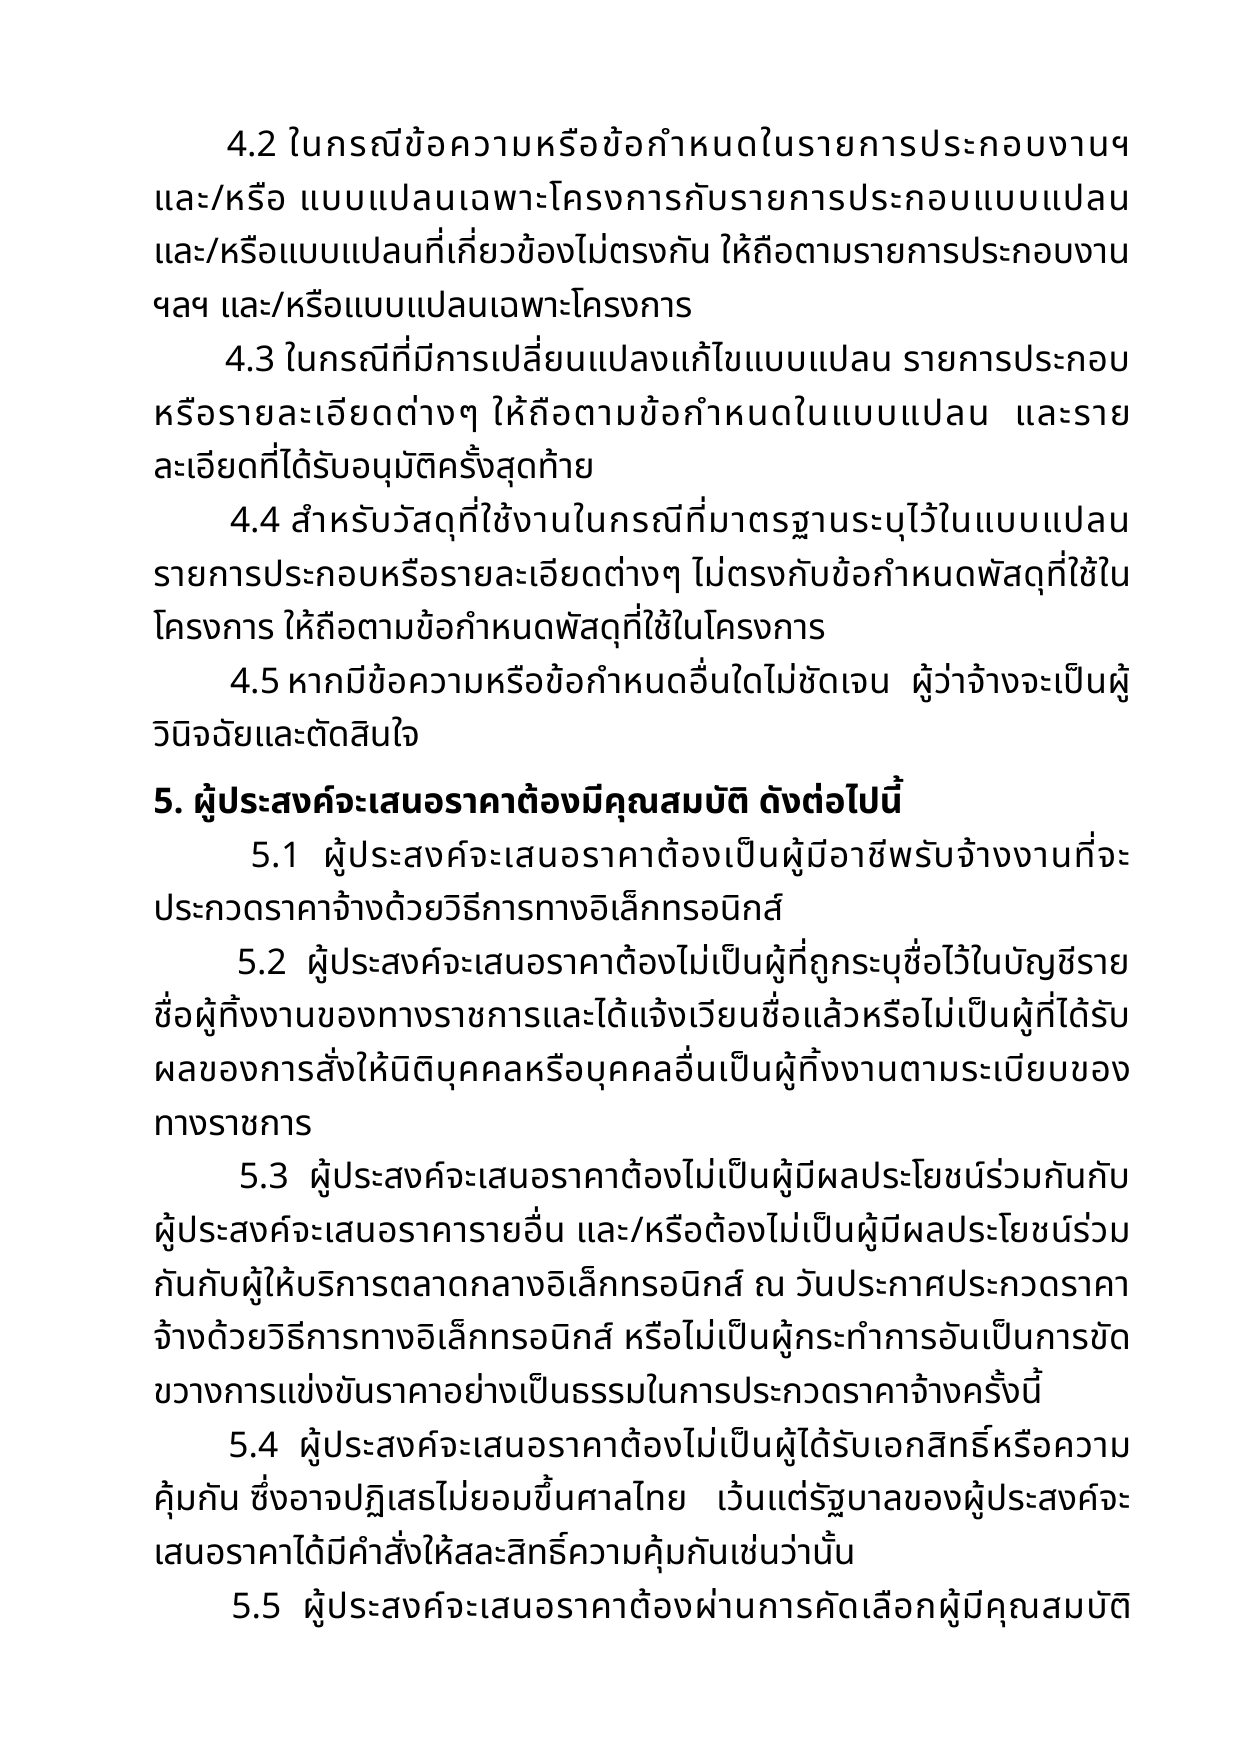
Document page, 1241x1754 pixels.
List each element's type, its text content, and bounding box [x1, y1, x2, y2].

text 5.5 ผู้ประสงค์จะเสนอราคาต้องผ่านการคัดเลือกผู้มีคุณสมบัติ [153, 1580, 1133, 1634]
text 4.2 ในกรณีข้อความหรือข้อกำหนดในรายการประกอบงานฯ และ/หรือ แบบแปลนเฉพาะโครงการกับรายการประกอบแบบแปลน และ/หรือแบบแปลนที่เกี่ยวข้องไม่ตรงกัน ให้ถือตามรายการประกอบงาน ฯลฯ และ/หรือแบบแปลนเฉพาะโครงการ [153, 118, 1131, 333]
text 5.4 ผู้ประสงค์จะเสนอราคาต้องไม่เป็นผู้ได้รับเอกสิทธิ์หรือความคุ้มกัน ซึ่งอาจปฏิเสธไม่ยอมขึ้นศาลไทย เว้นแต่รัฐบาลของผู้ประสงค์จะเสนอราคาได้มีคำสั่งให้สละสิทธิ์ความคุ้มกันเช่นว่านั้น [153, 1419, 1131, 1580]
text 5.1 ผู้ประสงค์จะเสนอราคาต้องเป็นผู้มีอาชีพรับจ้างงานที่จะประกวดราคาจ้างด้วยวิธีการทางอิเล็กทรอนิกส์ [153, 829, 1131, 936]
text 4.4 สำหรับวัสดุที่ใช้งานในกรณีที่มาตรฐานระบุไว้ในแบบแปลนรายการประกอบหรือรายละเอียดต่างๆ ไม่ตรงกับข้อกำหนดพัสดุที่ใช้ในโครงการ ให้ถือตามข้อกำหนดพัสดุที่ใช้ในโครงการ [153, 494, 1131, 655]
text 5. ผู้ประสงค์จะเสนอราคาต้องมีคุณสมบัติ ดังต่อไปนี้ [153, 775, 1131, 829]
text 5.3 ผู้ประสงค์จะเสนอราคาต้องไม่เป็นผู้มีผลประโยชน์ร่วมกันกับผู้ประสงค์จะเสนอราคารายอื่น และ/หรือต้องไม่เป็นผู้มีผลประโยชน์ร่วมกันกับผู้ให้บริการตลาดกลางอิเล็กทรอนิกส์ ณ วันประกาศประกวดราคาจ้างด้วยวิธีการทางอิเล็กทรอนิกส์ หรือไม่เป็นผู้กระทำการอันเป็นการขัดขวางการแข่งขันราคาอย่างเป็นธรรมในการประกวดราคาจ้างครั้งนี้ [153, 1151, 1131, 1419]
text 5.2 ผู้ประสงค์จะเสนอราคาต้องไม่เป็นผู้ที่ถูกระบุชื่อไว้ในบัญชีรายชื่อผู้ทิ้งงานของทางราชการและได้แจ้งเวียนชื่อแล้วหรือไม่เป็นผู้ที่ได้รับผลของการสั่งให้นิติบุคคลหรือบุคคลอื่นเป็นผู้ทิ้งงานตามระเบียบของทางราชการ [153, 936, 1131, 1151]
text 4.3 ในกรณีที่มีการเปลี่ยนแปลงแก้ไขแบบแปลน รายการประกอบหรือรายละเอียดต่างๆ ให้ถือตามข้อกำหนดในแบบแปลน และรายละเอียดที่ได้รับอนุมัติครั้งสุดท้าย [153, 333, 1131, 494]
text 4.5หากมีข้อความหรือข้อกำหนดอื่นใดไม่ชัดเจน ผู้ว่าจ้างจะเป็นผู้วินิจฉัยและตัดสินใจ [153, 655, 1131, 763]
